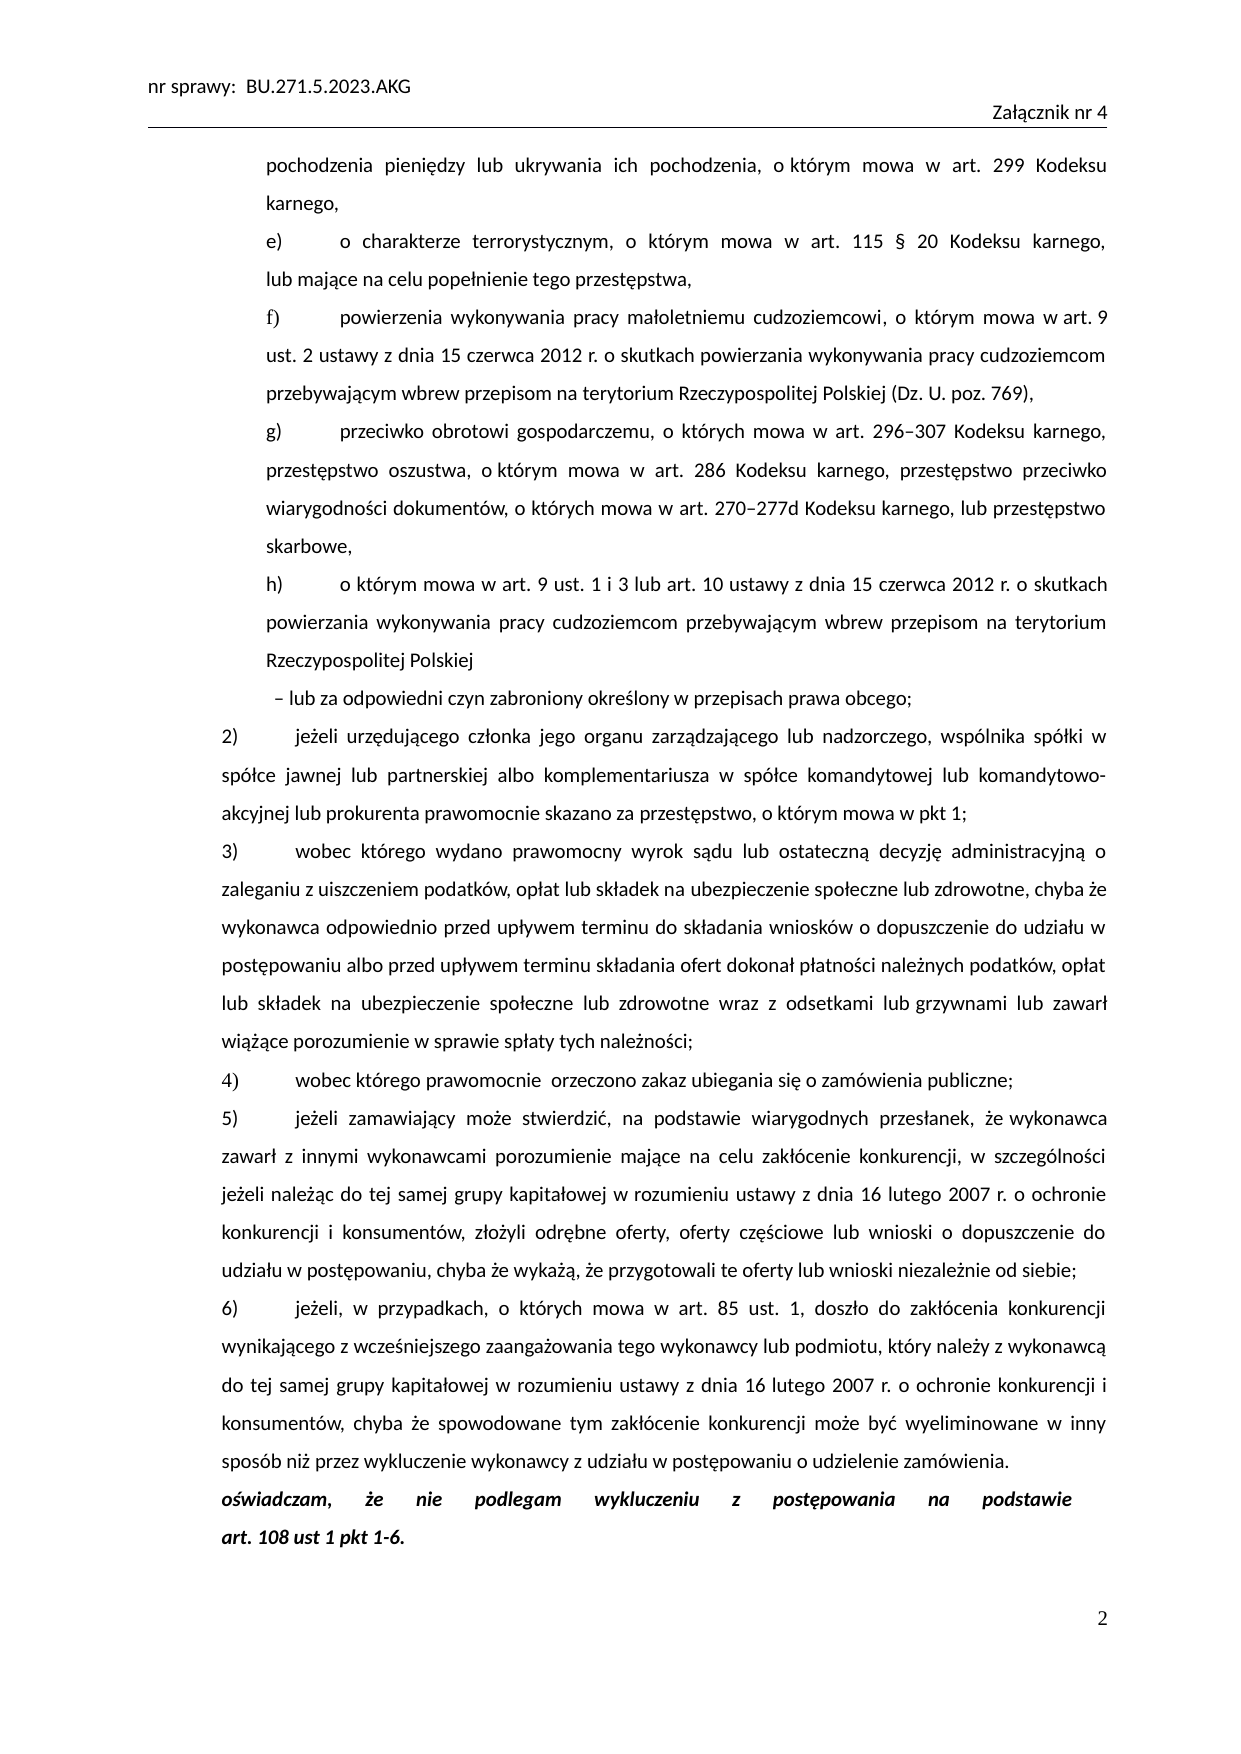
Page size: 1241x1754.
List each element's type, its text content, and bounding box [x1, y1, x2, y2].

list powierzenia wykonywania pracy małoletniemu cudzoziemcowi, o którym mowa w art. 9 ust. 2 ustawy z dnia 15 czerwca 2012 r. o skutkach powierzania wykonywania pracy cudzoziemcom przebywającym wbrew przepisom na terytorium Rzeczypospolitej Polskiej (Dz. U. poz. 769), [266, 304, 1107, 406]
list wobec którego prawomocnie orzeczono zakaz ubiegania się o zamówienia publiczne; [221, 1067, 1107, 1092]
list pochodzenia pieniędzy lub ukrywania ich pochodzenia, o którym mowa w art. 299 Kodeksu karnego, [266, 152, 1107, 215]
text – lub za odpowiedni czyn zabroniony określony w przepisach prawa obcego; [236, 686, 1107, 711]
list jeżeli urzędującego członka jego organu zarządzającego lub nadzorczego, wspólnika spółki w spółce jawnej lub partnerskiej albo komplementariusza w spółce komandytowej lub komandytowo-akcyjnej lub prokurenta prawomocnie skazano za przestępstwo, o którym mowa w pkt 1; [221, 724, 1107, 825]
list wobec którego wydano prawomocny wyrok sądu lub ostateczną decyzję administracyjną o zaleganiu z uiszczeniem podatków, opłat lub składek na ubezpieczenie społeczne lub zdrowotne, chyba że wykonawca odpowiednio przed upływem terminu do składania wniosków o dopuszczenie do udziału w postępowaniu albo przed upływem terminu składania ofert dokonał płatności należnych podatków, opłat lub składek na ubezpieczenie społeczne lub zdrowotne wraz z odsetkami lub grzywnami lub zawarł wiążące porozumienie w sprawie spłaty tych należności; [221, 838, 1107, 1054]
list o którym mowa w art. 9 ust. 1 i 3 lub art. 10 ustawy z dnia 15 czerwca 2012 r. o skutkach powierzania wykonywania pracy cudzoziemcom przebywającym wbrew przepisom na terytorium Rzeczypospolitej Polskiej [266, 571, 1107, 673]
list przeciwko obrotowi gospodarczemu, o których mowa w art. 296–307 Kodeksu karnego, przestępstwo oszustwa, o którym mowa w art. 286 Kodeksu karnego, przestępstwo przeciwko wiarygodności dokumentów, o których mowa w art. 270–277d Kodeksu karnego, lub przestępstwo skarbowe, [266, 419, 1107, 558]
list oświadczam, że nie podlegam wykluczeniu z postępowania na podstawie art. 108 ust 1 pkt 1-6. [221, 1486, 1107, 1550]
list o charakterze terrorystycznym, o którym mowa w art. 115 § 20 Kodeksu karnego, lub mające na celu popełnienie tego przestępstwa, [266, 228, 1107, 292]
list jeżeli zamawiający może stwierdzić, na podstawie wiarygodnych przesłanek, że wykonawca zawarł z innymi wykonawcami porozumienie mające na celu zakłócenie konkurencji, w szczególności jeżeli należąc do tej samej grupy kapitałowej w rozumieniu ustawy z dnia 16 lutego 2007 r. o ochronie konkurencji i konsumentów, złożyli odrębne oferty, oferty częściowe lub wnioski o dopuszczenie do udziału w postępowaniu, chyba że wykażą, że przygotowali te oferty lub wnioski niezależnie od siebie; [221, 1105, 1107, 1283]
list jeżeli, w przypadkach, o których mowa w art. 85 ust. 1, doszło do zakłócenia konkurencji wynikającego z wcześniejszego zaangażowania tego wykonawcy lub podmiotu, który należy z wykonawcą do tej samej grupy kapitałowej w rozumieniu ustawy z dnia 16 lutego 2007 r. o ochronie konkurencji i konsumentów, chyba że spowodowane tym zakłócenie konkurencji może być wyeliminowane w inny sposób niż przez wykluczenie wykonawcy z udziału w postępowaniu o udzielenie zamówienia. [221, 1296, 1107, 1473]
